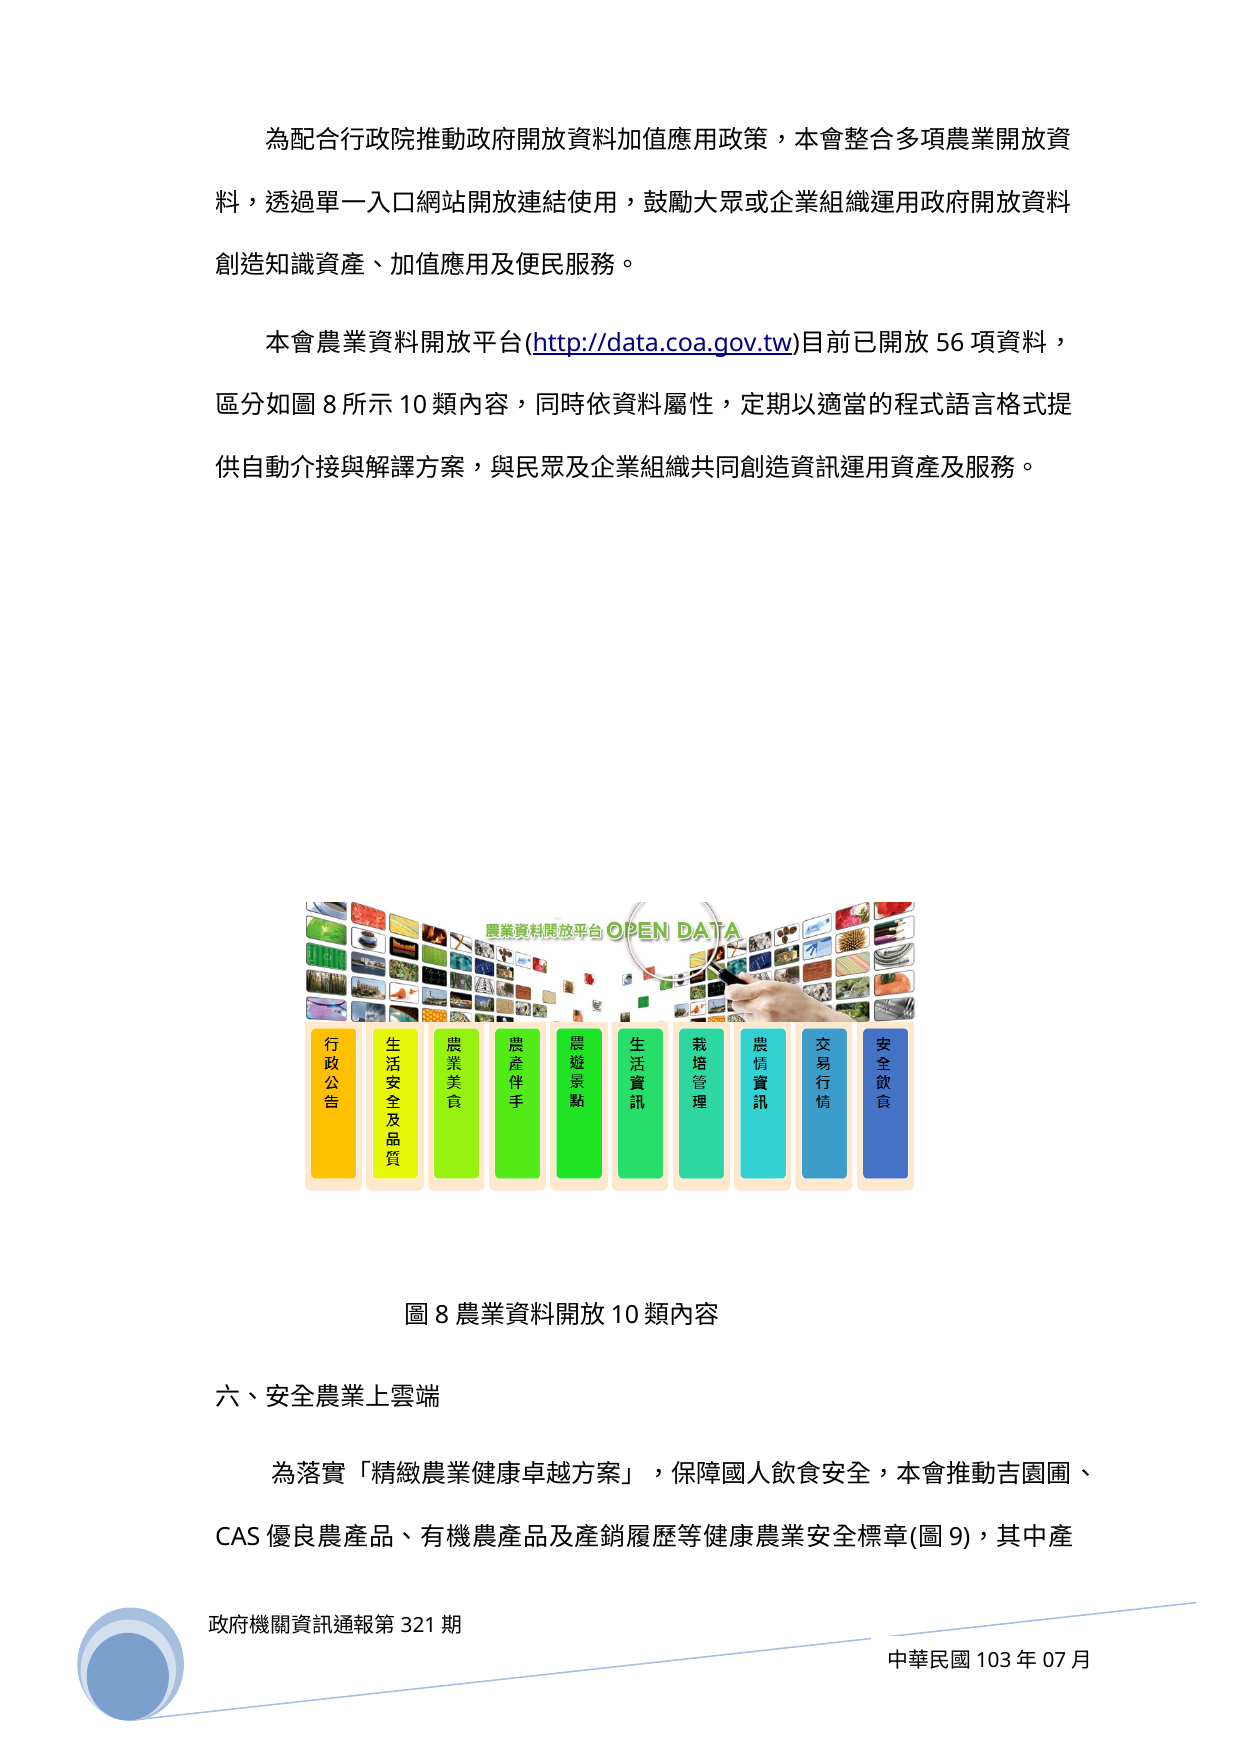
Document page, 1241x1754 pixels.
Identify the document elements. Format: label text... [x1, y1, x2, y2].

text 六、安全農業上雲端 [215, 1353, 1063, 1415]
text 圖8 農業資料開放10類內容 [281, 1294, 1073, 1330]
text 為配合行政院推動政府開放資料加值應用政策，本會整合多項農業開放資料，透過單一入口網站開放連結使用，鼓勵大眾或企業組織運用政府開放資料創造知識資產、加值應用及便民服務。 [215, 96, 1073, 284]
text 為落實「精緻農業健康卓越方案」，保障國人飲食安全，本會推動吉園圃、CAS優良農產品、有機農產品及產銷履歷等健康農業安全標章(圖9)，其中產銷履歷農產品更運用二維條碼，建置「台灣農產品安全追溯資訊網」(http://taft.coa.gov.tw)，提供消費者以網際網路或智慧型手機查詢農產品追溯資訊，CAS優良農產品也刻正規劃開發農產品資訊查詢功能。 [215, 1430, 1073, 1555]
text 本會農業資料開放平台(http://data.coa.gov.tw)目前已開放56項資料，區分如圖8所示10類內容，同時依資料屬性，定期以適當的程式語言格式提供自動介接與解譯方案，與民眾及企業組織共同創造資訊運用資產及服務。 [215, 299, 1073, 486]
